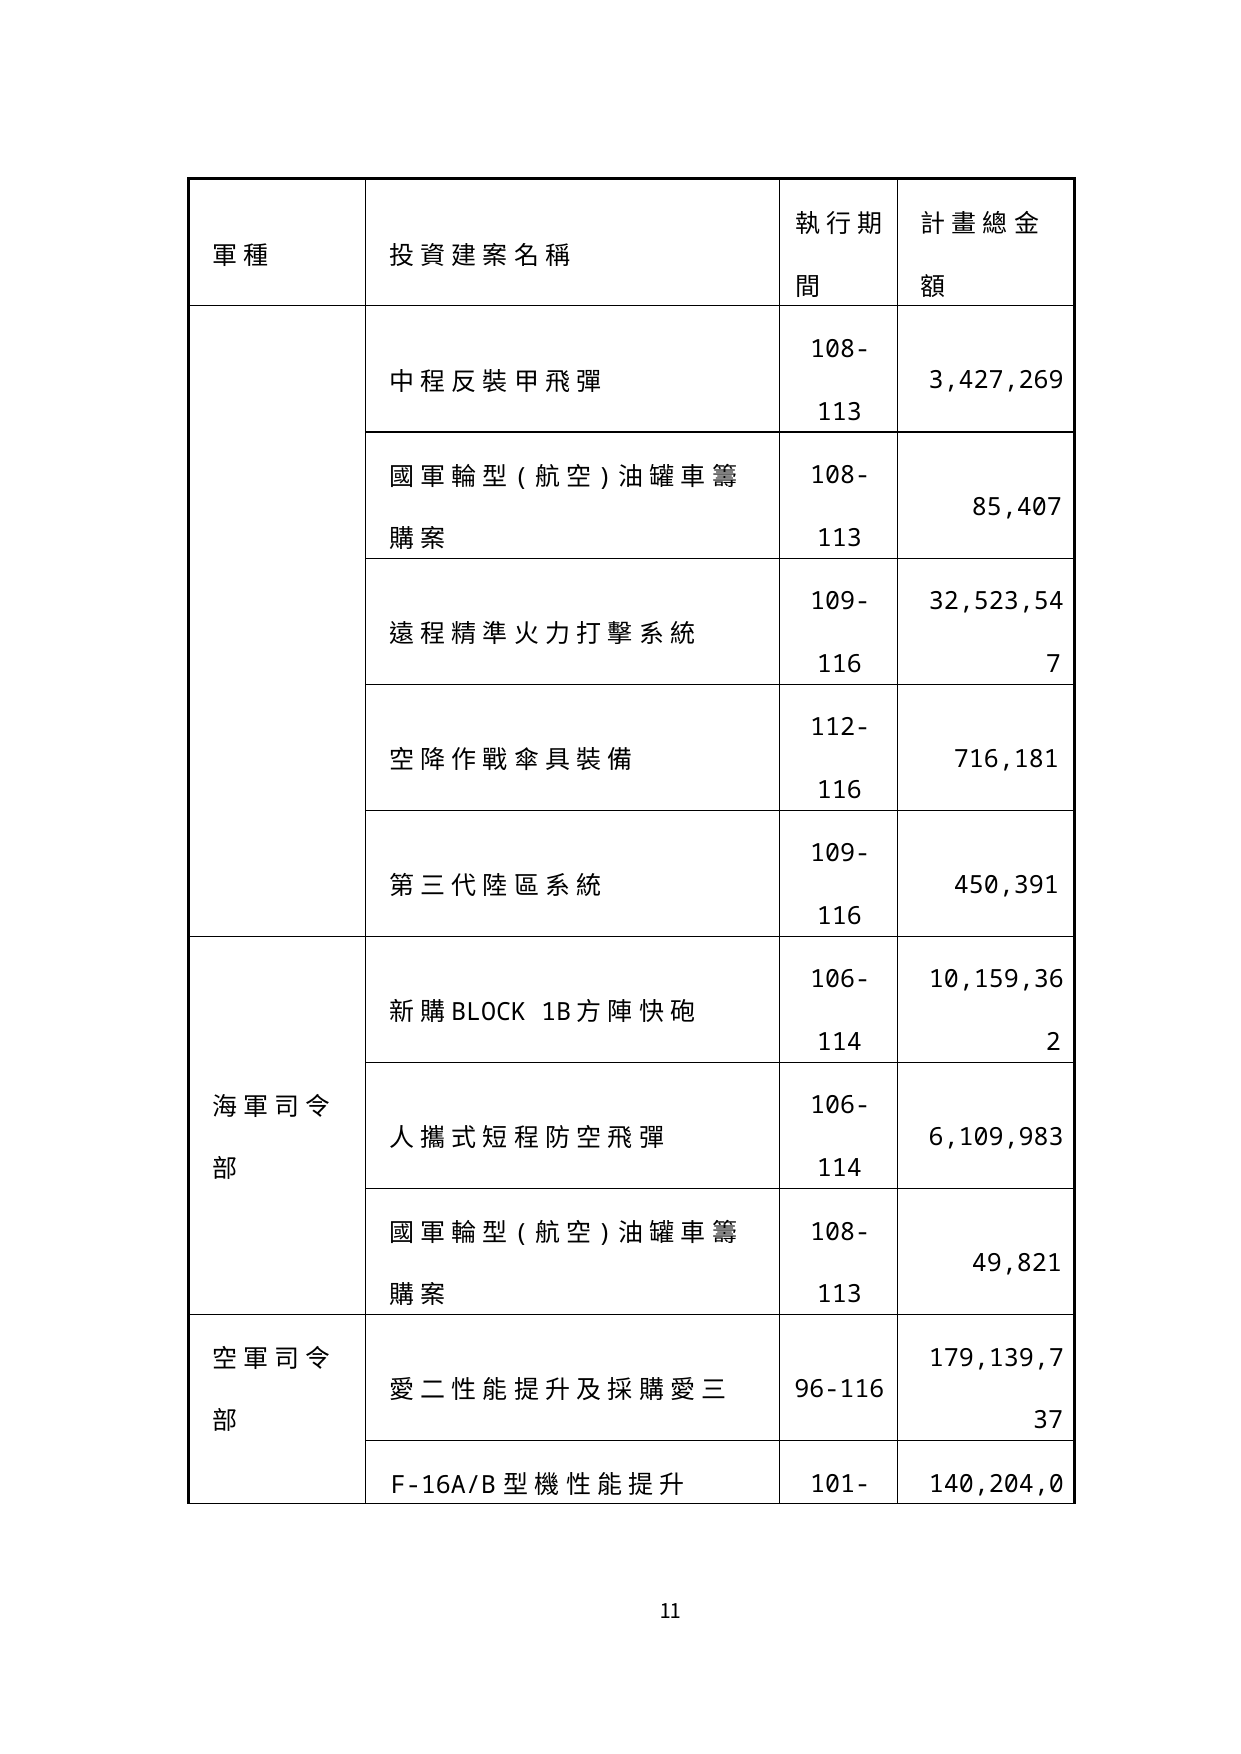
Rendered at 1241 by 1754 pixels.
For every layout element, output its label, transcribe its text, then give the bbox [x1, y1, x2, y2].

table_header 投資建案名稱 [366, 180, 779, 305]
table_cell 450,391 [898, 811, 1073, 936]
table_cell [190, 306, 365, 936]
table_cell 106-114 [780, 937, 897, 1062]
table_cell 新購BLOCK 1B方陣快砲 [366, 937, 779, 1062]
table_cell 101- [780, 1441, 897, 1503]
table_cell 108-113 [780, 1189, 897, 1314]
table_cell 第三代陸區系統 [366, 811, 779, 936]
table_cell 人攜式短程防空飛彈 [366, 1063, 779, 1188]
table_cell 愛二性能提升及採購愛三 [366, 1315, 779, 1440]
table_cell 空軍司令部 [190, 1315, 365, 1503]
table_cell 109-116 [780, 559, 897, 683]
table_cell 遠程精準火力打擊系統 [366, 559, 779, 683]
table_cell 96-116 [780, 1315, 897, 1440]
table_cell 112-116 [780, 685, 897, 809]
table_cell 49,821 [898, 1189, 1073, 1314]
table_cell 106-114 [780, 1063, 897, 1188]
table_header 執行期間 [780, 180, 897, 305]
table_cell 中程反裝甲飛彈 [366, 306, 779, 431]
table_cell 海軍司令部 [190, 937, 365, 1314]
table_header 計畫總金額 [898, 180, 1073, 305]
table_cell F-16A/B型機性能提升 [366, 1441, 779, 1503]
table_cell 716,181 [898, 685, 1073, 809]
table_cell 國軍輪型(航空)油罐車籌購案 [366, 1189, 779, 1314]
table_cell 179,139,737 [898, 1315, 1073, 1440]
table_cell 108-113 [780, 433, 897, 557]
table_cell 10,159,362 [898, 937, 1073, 1062]
table_cell 108-113 [780, 306, 897, 431]
table_cell 32,523,547 [898, 559, 1073, 683]
table_cell 3,427,269 [898, 306, 1073, 431]
table_cell 109-116 [780, 811, 897, 936]
table_cell 140,204,0 [898, 1441, 1073, 1503]
table_cell 空降作戰傘具裝備 [366, 685, 779, 809]
table_cell 國軍輪型(航空)油罐車籌購案 [366, 433, 779, 557]
table_cell 6,109,983 [898, 1063, 1073, 1188]
table_header 軍種 [190, 180, 365, 305]
table_cell 85,407 [898, 433, 1073, 557]
